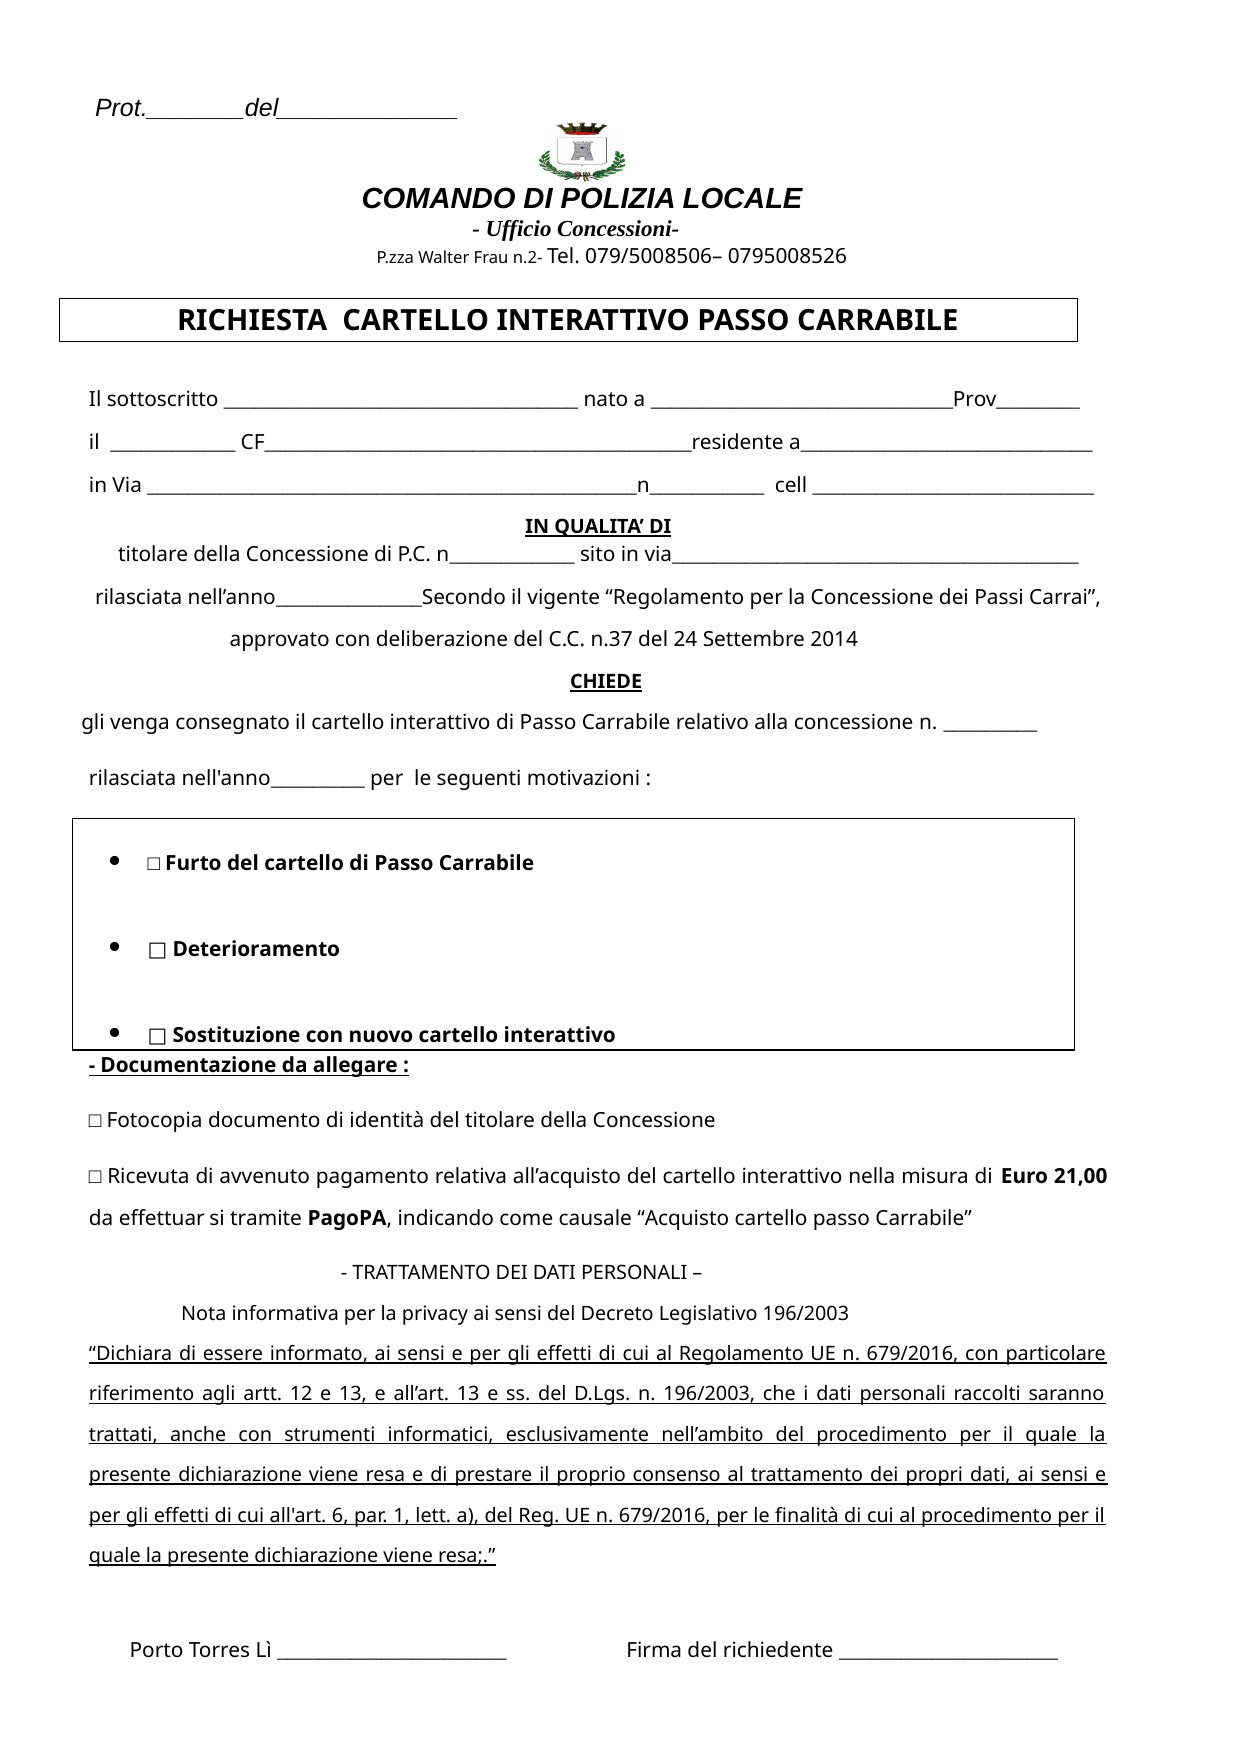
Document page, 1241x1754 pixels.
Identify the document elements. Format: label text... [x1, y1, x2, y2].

text “Dichiara di essere informato, ai sensi e per gli effetti di cui al Regolamento UE n. 679/2016, con particolare [89, 1339, 1107, 1362]
text per gli effetti di cui all'art. 6, par. 1, lett. a), del Reg. UE n. 679/2016, per le finalità di cui al procedimento per il quale la presente dichiarazione viene resa;.” [89, 1485, 1107, 1568]
text RICHIESTA CARTELLO INTERATTIVO PASSO Carrabile [60, 299, 1077, 341]
text CHIEDE [89, 667, 1107, 694]
text riferimento agli artt. 12 e 13, e all’art. 13 e ss. del D.Lgs. n. 196/2003, che i dati personali raccolti saranno trattati, anche con strumenti informatici, esclusivamente nell’ambito del procedimento per il quale la [89, 1364, 1107, 1443]
text rilasciata nell'anno_________ per le seguenti motivazioni : [89, 763, 1107, 791]
picture [538, 122, 628, 182]
subtitle Prot._______del_____________ [0, 89, 1167, 122]
subtitle COMANDO DI POLIZIA LOCALE [0, 181, 1167, 215]
text gli venga consegnato il cartello interattivo di Passo Carrabile relativo alla concessione n. _________ [81, 707, 1122, 736]
table_header □ Furto del cartello di Passo Carrabile □ Deterioramento □ Sostituzione con nuovo cartello interattivo [73, 819, 1074, 1049]
text presente dichiarazione viene resa e di prestare il proprio consenso al trattamento dei propri dati, ai sensi e [89, 1444, 1107, 1483]
text □ Ricevuta di avvenuto pagamento relativa all’acquisto del cartello interattivo nella misura di Euro 21,00 da effettuar si tramite PagoPA, indicando come causale “Acquisto cartello passo Carrabile” [89, 1161, 1107, 1232]
text Porto Torres Lì ______________________ Firma del richiedente _____________________ [89, 1635, 1093, 1664]
text - TRATTAMENTO DEI DATI PERSONALI – [89, 1258, 1107, 1285]
text in Via _______________________________________________n___________ cell ___________________________ [89, 470, 1107, 498]
text - Ufficio Concessioni- [15, 215, 1107, 241]
text Il sottoscritto __________________________________ nato a _____________________________Prov________ [89, 384, 1107, 413]
text P.zza Walter Frau n.2- Tel. 079/5008506– 0795008526 [29, 241, 1093, 269]
text titolare della Concessione di P.C. n____________ sito in via_______________________________________ rilasciata nell’anno______________Secondo il vigente “Regolamento per la Concessione dei Passi Carrai”, approvato con deliberazione del C.C. n.37 del 24 Settembre 2014 [89, 539, 1107, 653]
text il ____________ CF_________________________________________residente a____________________________ [89, 427, 1107, 456]
text - Documentazione da allegare : [89, 1051, 1107, 1079]
text Nota informativa per la privacy ai sensi del Decreto Legislativo 196/2003 [89, 1299, 1107, 1326]
text IN QUALITA’ DI [89, 512, 1107, 539]
text □ Fotocopia documento di identità del titolare della Concessione [89, 1106, 1107, 1134]
